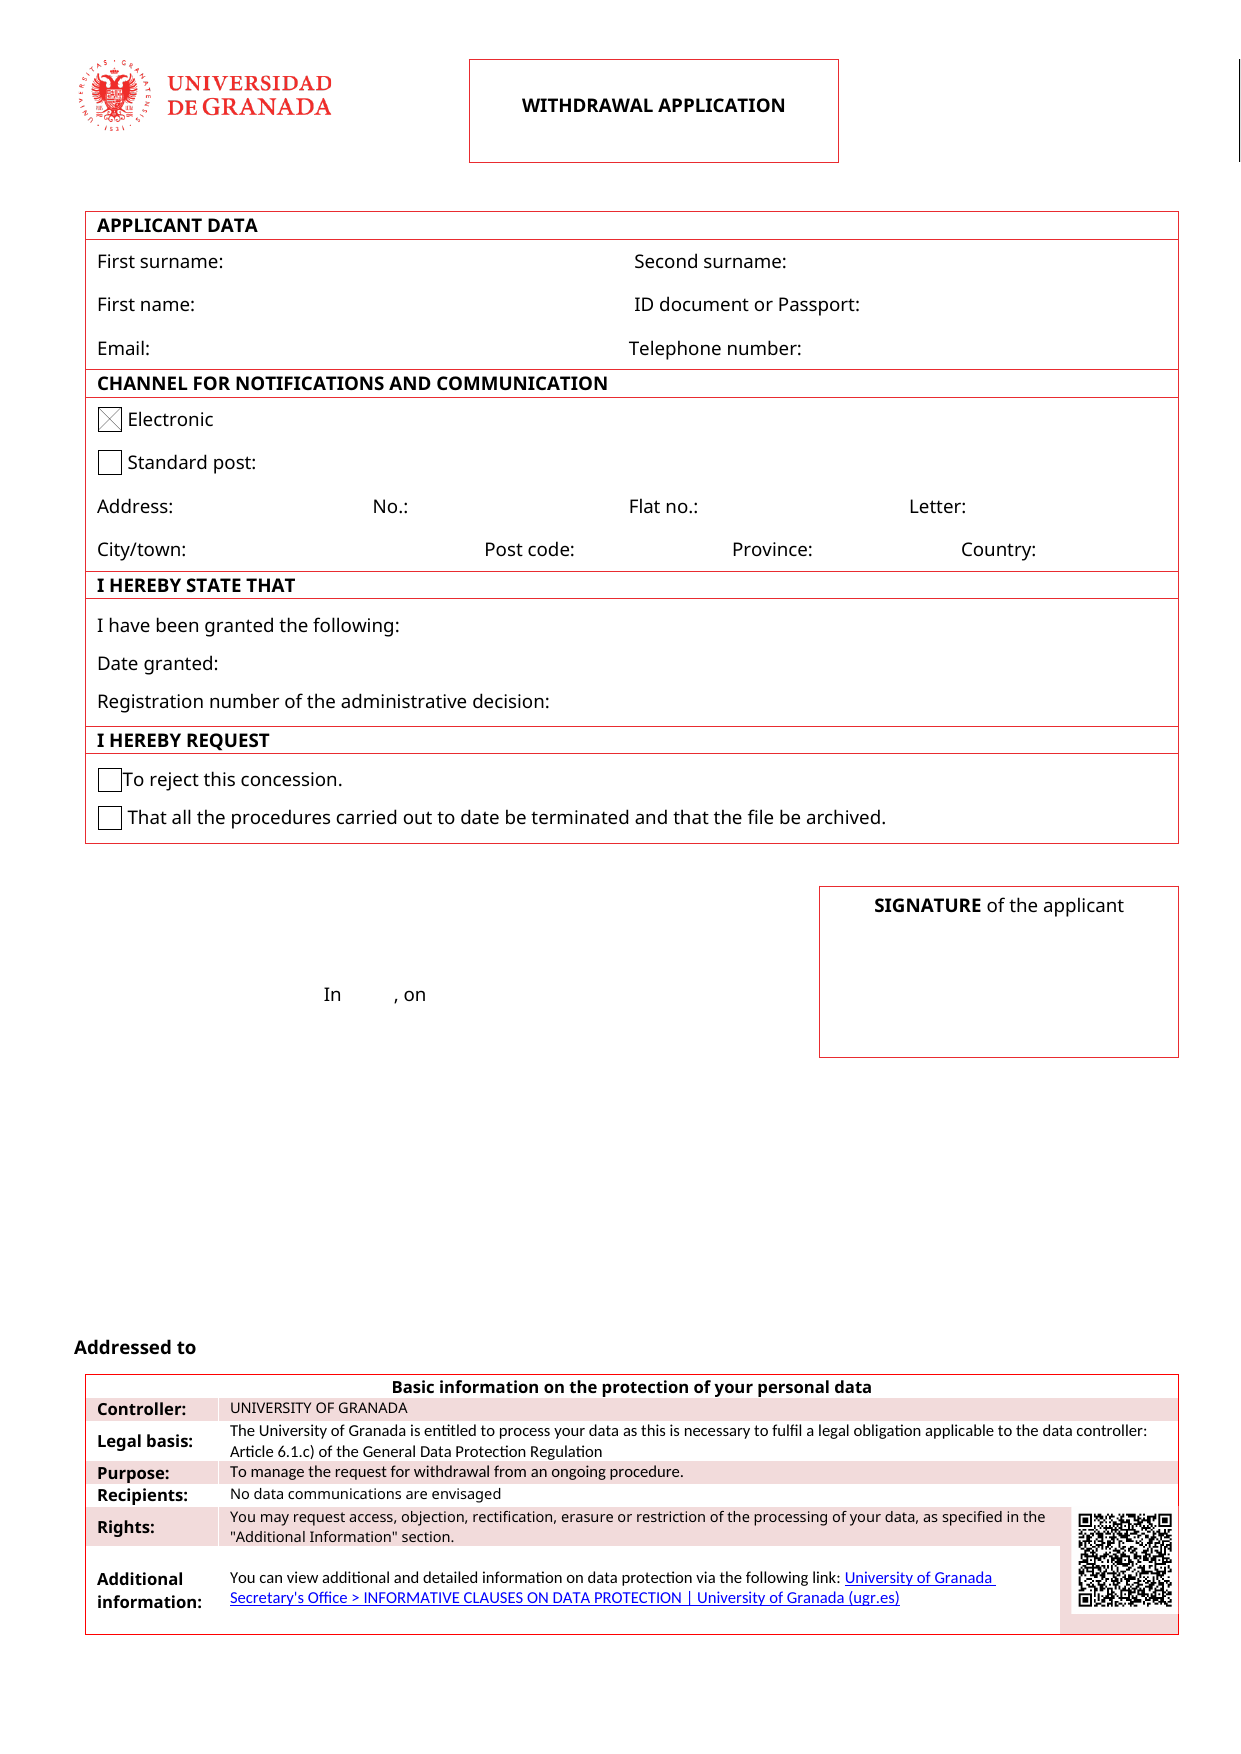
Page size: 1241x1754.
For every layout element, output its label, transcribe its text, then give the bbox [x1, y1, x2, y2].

table_cell To manage the request for withdrawal from an ongoing procedure. [219, 1461, 1178, 1484]
table_cell UNIVERSITY OF GRANADA [219, 1398, 1178, 1421]
table_cell Telephone number: [617, 326, 1178, 369]
table_cell You may request access, objection, rectification, erasure or restriction of the processing of your data, as specified in the "Additional Information" section. [219, 1507, 1060, 1546]
table_cell The University of Granada is entitled to process your data as this is necessary to fulfil a legal obligation applicable to the data controller: Article 6.1.c) of the General Data Protection Regulation [219, 1421, 1178, 1461]
table_cell Post code: [484, 528, 721, 571]
table_cell [86, 844, 1178, 886]
table_cell I have been granted the following: Date granted: Registration number of the administrative decision: [86, 599, 1178, 726]
table_cell Second surname: [623, 240, 1178, 282]
table_cell Electronic [86, 398, 617, 440]
table_cell Province: [721, 528, 949, 571]
table_cell Letter: [898, 484, 1178, 527]
table_cell [617, 398, 1178, 440]
picture [1071, 1506, 1179, 1614]
table_cell I HEREBY REQUEST [86, 727, 1178, 753]
table_cell City/town: [86, 528, 484, 571]
table_cell To reject this concession. That all the procedures carried out to date be terminated and that the file be archived. [86, 754, 1178, 843]
table_cell Flat no.: [617, 484, 898, 527]
table_cell Controller: [86, 1398, 218, 1421]
table_cell [617, 440, 1178, 484]
table_cell First name: [86, 282, 623, 326]
table_header Basic information on the protection of your personal data [86, 1375, 1178, 1398]
table_cell Country: [950, 528, 1178, 571]
table_cell No.: [361, 484, 617, 527]
table_cell First surname: [86, 240, 623, 282]
picture [78, 60, 332, 131]
table_cell You can view additional and detailed information on data protection via the following link: University of Granada Secretary's Office > INFORMATIVE CLAUSES ON DATA PROTECTION | University of Granada (ugr.es) [219, 1546, 1060, 1634]
table_cell Recipients: [86, 1484, 218, 1507]
table_cell Rights: [86, 1507, 218, 1546]
table_cell In , on [86, 971, 819, 1014]
table_cell CHANNEL FOR NOTIFICATIONS AND COMMUNICATION [86, 370, 1178, 397]
table_cell [86, 886, 819, 928]
table_cell No data communications are envisaged [219, 1484, 1178, 1507]
table_cell SIGNATURE of the applicant [820, 887, 1178, 1057]
table_cell [86, 928, 819, 971]
table_cell I HEREBY STATE THAT [86, 572, 1178, 598]
table_cell Standard post: [86, 440, 617, 484]
table_cell Additional information: [86, 1546, 218, 1634]
table_cell Address: [86, 484, 361, 527]
table_cell [1060, 1507, 1178, 1634]
table_cell Email: [86, 326, 617, 369]
table_cell ID document or Passport: [623, 282, 1178, 326]
table_cell [86, 1014, 819, 1057]
table_cell Legal basis: [86, 1421, 218, 1461]
table_cell Purpose: [86, 1461, 218, 1484]
subtitle Addressed to [74, 1334, 1152, 1360]
table_header APPLICANT DATA [86, 212, 662, 238]
table_header [662, 212, 1178, 238]
